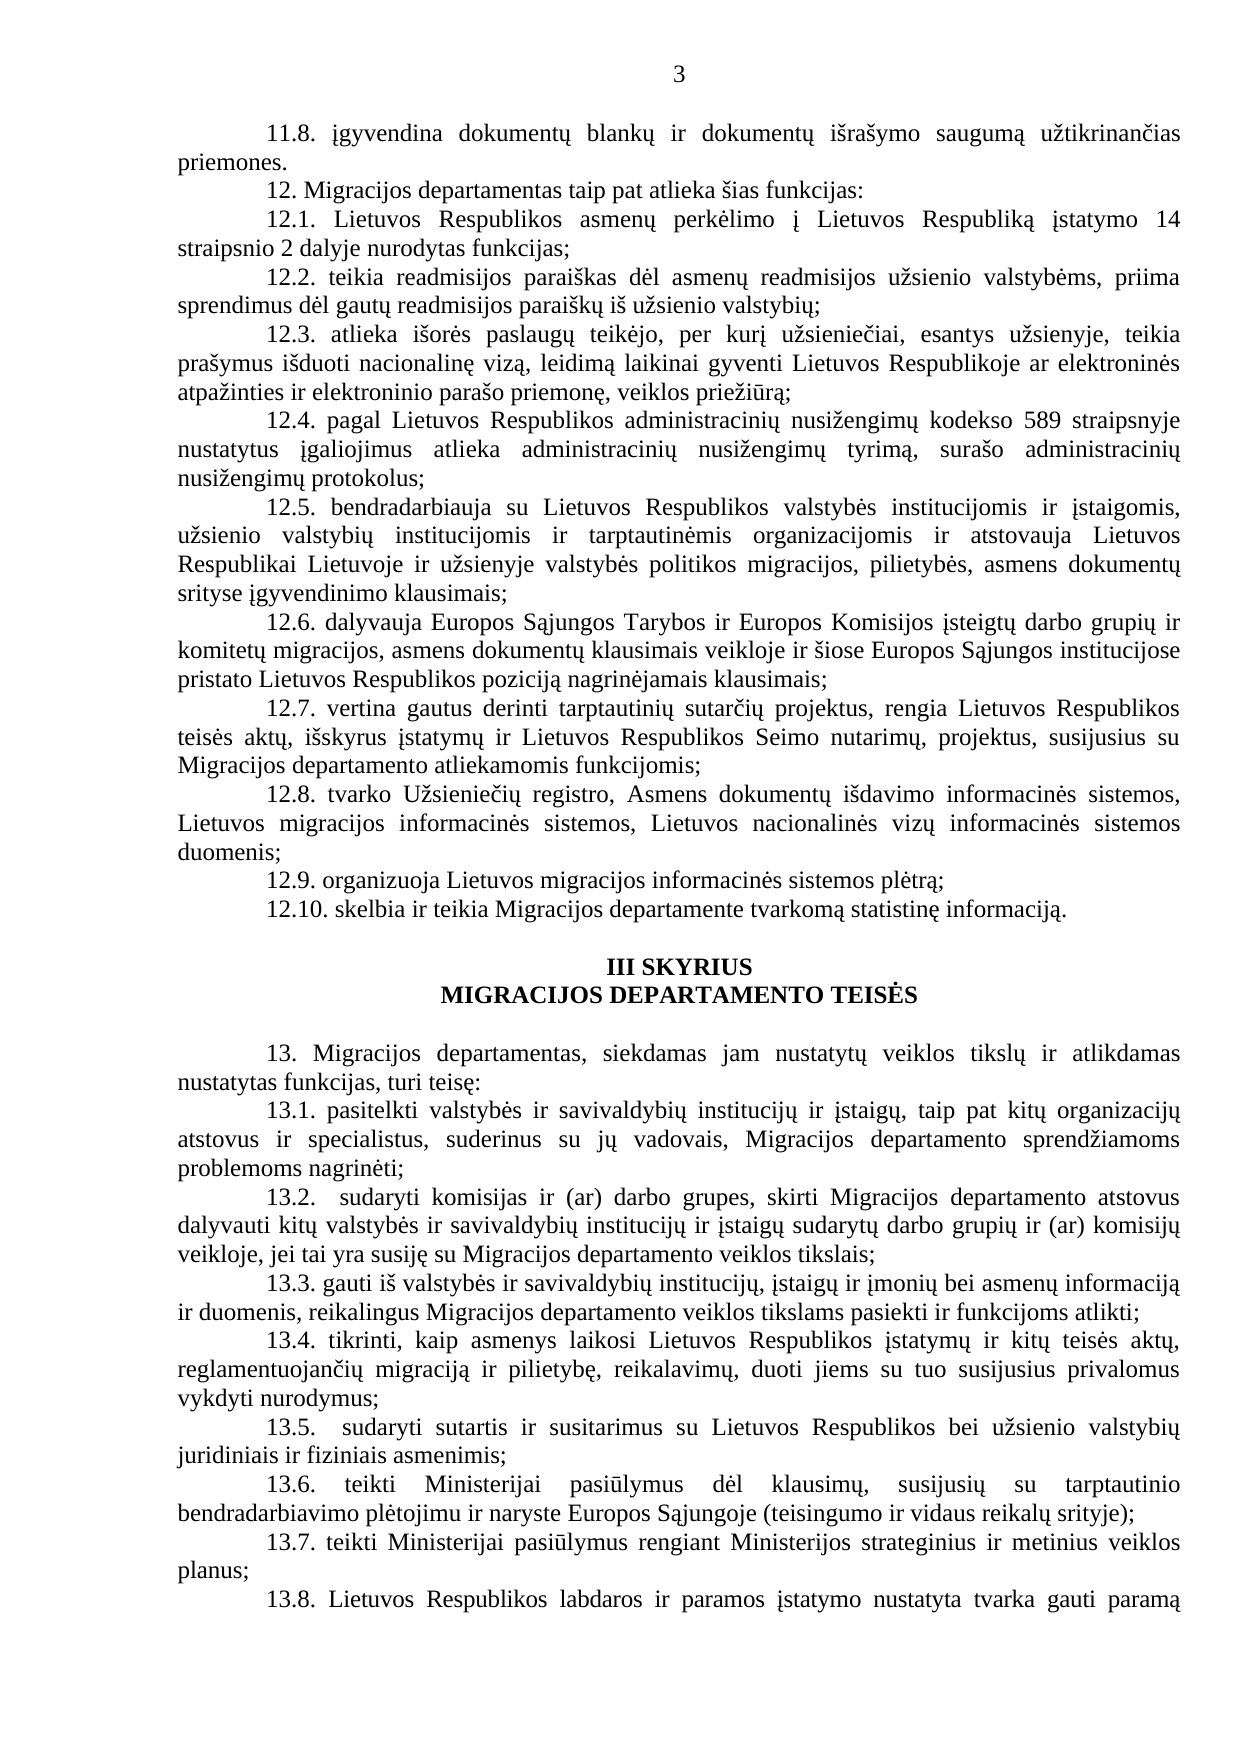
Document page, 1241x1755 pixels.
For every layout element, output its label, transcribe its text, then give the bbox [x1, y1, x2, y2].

text 12.4. pagal Lietuvos Respublikos administracinių nusižengimų kodekso 589 straipsnyje nustatytus įgaliojimus atlieka administracinių nusižengimų tyrimą, surašo administracinių nusižengimų protokolus; [177, 406, 1181, 492]
text 11.8. įgyvendina dokumentų blankų ir dokumentų išrašymo saugumą užtikrinančias priemones. [177, 118, 1181, 176]
text 13.1. pasitelkti valstybės ir savivaldybių institucijų ir įstaigų, taip pat kitų organizacijų atstovus ir specialistus, suderinus su jų vadovais, Migracijos departamento sprendžiamoms problemoms nagrinėti; [177, 1096, 1181, 1182]
text 12.10. skelbia ir teikia Migracijos departamente tvarkomą statistinę informaciją. [177, 894, 1181, 923]
text 13.3. gauti iš valstybės ir savivaldybių institucijų, įstaigų ir įmonių bei asmenų informaciją ir duomenis, reikalingus Migracijos departamento veiklos tikslams pasiekti ir funkcijoms atlikti; [177, 1268, 1181, 1326]
text 12.5. bendradarbiauja su Lietuvos Respublikos valstybės institucijomis ir įstaigomis, užsienio valstybių institucijomis ir tarptautinėmis organizacijomis ir atstovauja Lietuvos Respublikai Lietuvoje ir užsienyje valstybės politikos migracijos, pilietybės, asmens dokumentų srityse įgyvendinimo klausimais; [177, 492, 1181, 607]
text 12.1. Lietuvos Respublikos asmenų perkėlimo į Lietuvos Respubliką įstatymo 14 straipsnio 2 dalyje nurodytas funkcijas; [177, 204, 1181, 262]
text 13.8. Lietuvos Respublikos labdaros ir paramos įstatymo nustatyta tvarka gauti paramą [177, 1584, 1181, 1613]
text 12. Migracijos departamentas taip pat atlieka šias funkcijas: [177, 176, 1181, 204]
text 13. Migracijos departamentas, siekdamas jam nustatytų veiklos tikslų ir atlikdamas nustatytas funkcijas, turi teisę: [177, 1038, 1181, 1096]
text 12.9. organizuoja Lietuvos migracijos informacinės sistemos plėtrą; [177, 866, 1181, 894]
text 13.6. teikti Ministerijai pasiūlymus dėl klausimų, susijusių su tarptautinio bendradarbiavimo plėtojimu ir naryste Europos Sąjungoje (teisingumo ir vidaus reikalų srityje); [177, 1469, 1181, 1527]
text 12.3. atlieka išorės paslaugų teikėjo, per kurį užsieniečiai, esantys užsienyje, teikia prašymus išduoti nacionalinę vizą, leidimą laikinai gyventi Lietuvos Respublikoje ar elektroninės atpažinties ir elektroninio parašo priemonę, veiklos priežiūrą; [177, 319, 1181, 406]
text 12.6. dalyvauja Europos Sąjungos Tarybos ir Europos Komisijos įsteigtų darbo grupių ir komitetų migracijos, asmens dokumentų klausimais veikloje ir šiose Europos Sąjungos institucijose pristato Lietuvos Respublikos poziciją nagrinėjamais klausimais; [177, 607, 1181, 693]
text 13.2. sudaryti komisijas ir (ar) darbo grupes, skirti Migracijos departamento atstovus dalyvauti kitų valstybės ir savivaldybių institucijų ir įstaigų sudarytų darbo grupių ir (ar) komisijų veikloje, jei tai yra susiję su Migracijos departamento veiklos tikslais; [177, 1182, 1181, 1268]
text 12.2. teikia readmisijos paraiškas dėl asmenų readmisijos užsienio valstybėms, priima sprendimus dėl gautų readmisijos paraiškų iš užsienio valstybių; [177, 262, 1181, 319]
text 13.7. teikti Ministerijai pasiūlymus rengiant Ministerijos strateginius ir metinius veiklos planus; [177, 1527, 1181, 1584]
text 13.5. sudaryti sutartis ir susitarimus su Lietuvos Respublikos bei užsienio valstybių juridiniais ir fiziniais asmenimis; [177, 1412, 1181, 1469]
text 13.4. tikrinti, kaip asmenys laikosi Lietuvos Respublikos įstatymų ir kitų teisės aktų, reglamentuojančių migraciją ir pilietybę, reikalavimų, duoti jiems su tuo susijusius privalomus vykdyti nurodymus; [177, 1326, 1181, 1412]
text 12.7. vertina gautus derinti tarptautinių sutarčių projektus, rengia Lietuvos Respublikos teisės aktų, išskyrus įstatymų ir Lietuvos Respublikos Seimo nutarimų, projektus, susijusius su Migracijos departamento atliekamomis funkcijomis; [177, 693, 1181, 779]
text 12.8. tvarko Užsieniečių registro, Asmens dokumentų išdavimo informacinės sistemos, Lietuvos migracijos informacinės sistemos, Lietuvos nacionalinės vizų informacinės sistemos duomenis; [177, 779, 1181, 866]
text III SKYRIUS [177, 952, 1181, 981]
text MIGRACIJOS DEPARTAMENTO TEISĖS [177, 981, 1181, 1009]
